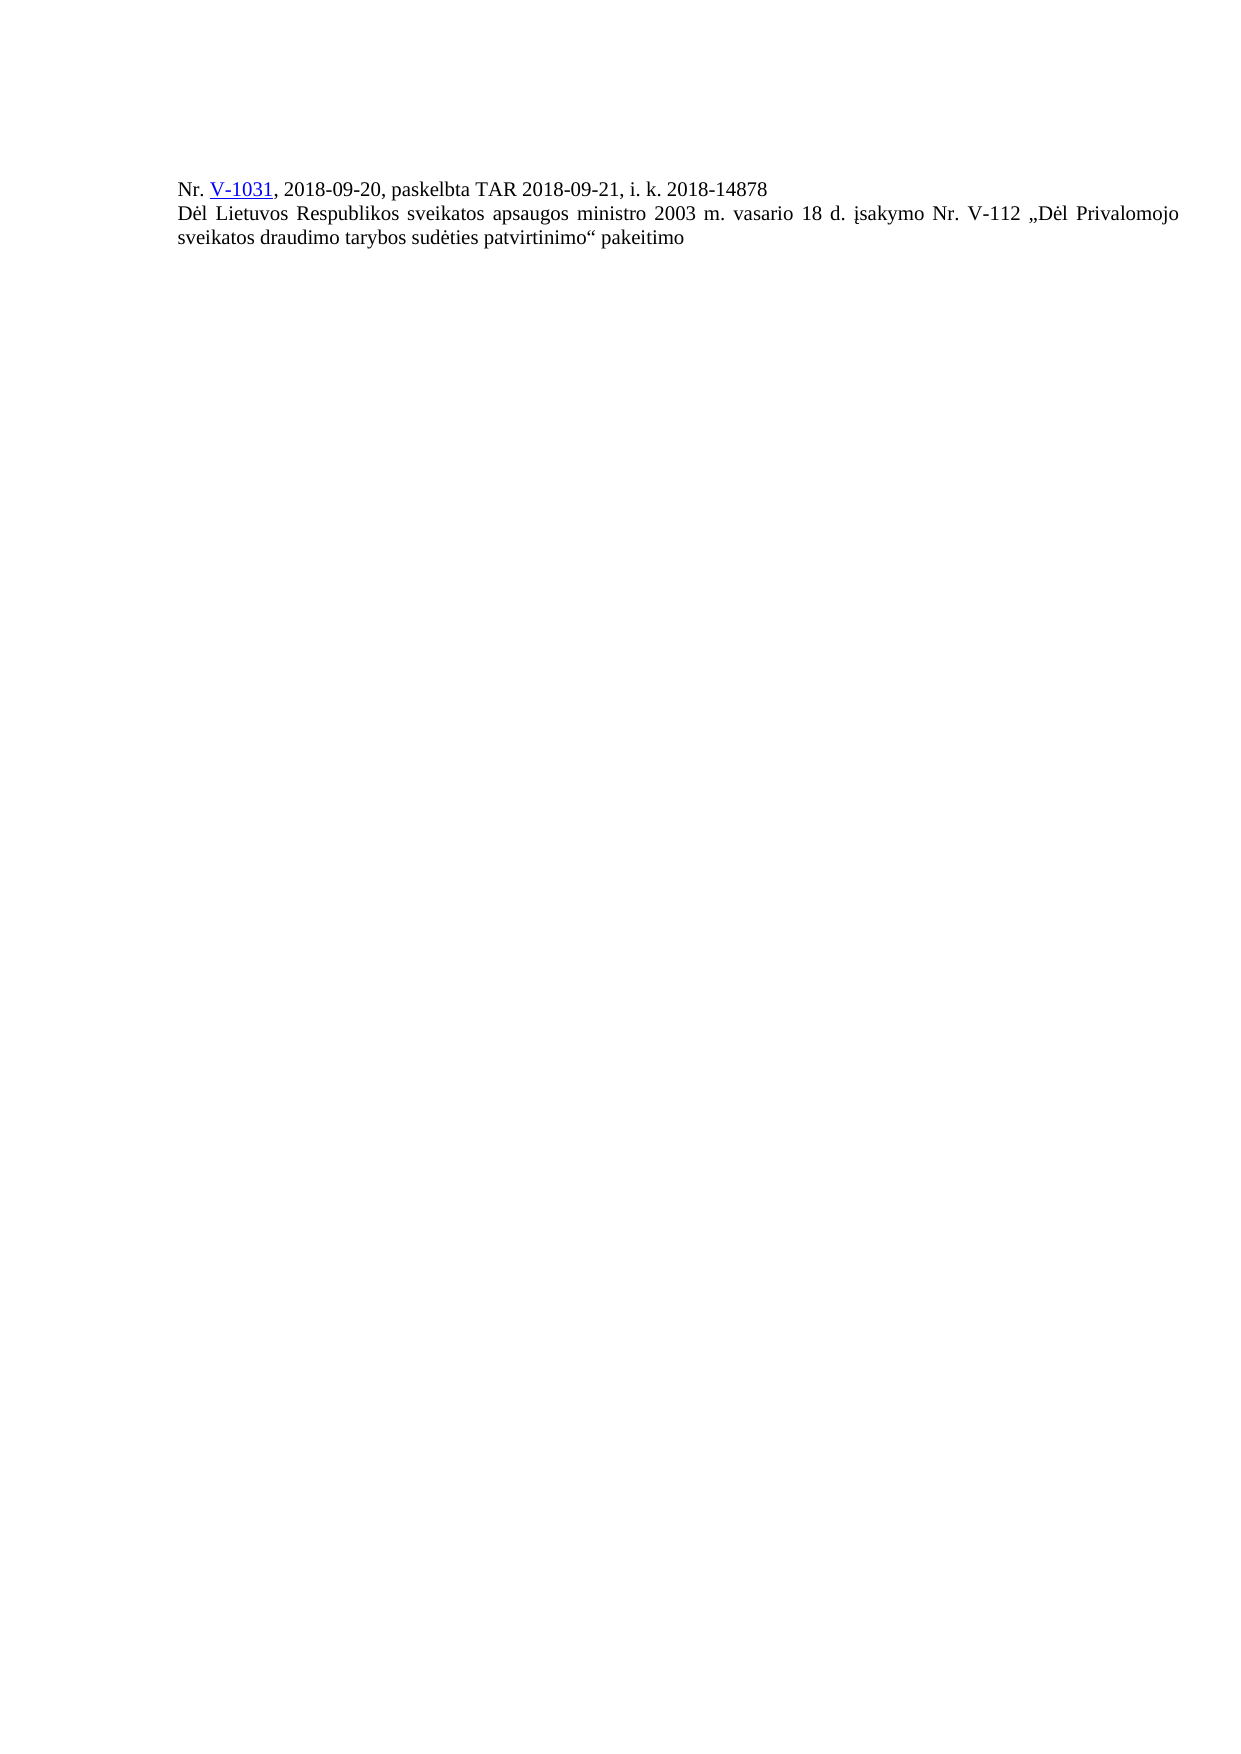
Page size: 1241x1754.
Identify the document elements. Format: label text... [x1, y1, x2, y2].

text Nr. V-1031, 2018-09-20, paskelbta TAR 2018-09-21, i. k. 2018-14878 [177, 177, 1181, 201]
text Dėl Lietuvos Respublikos sveikatos apsaugos ministro 2003 m. vasario 18 d. įsakymo Nr. V-112 „Dėl Privalomojo sveikatos draudimo tarybos sudėties patvirtinimo“ pakeitimo [177, 201, 1181, 249]
